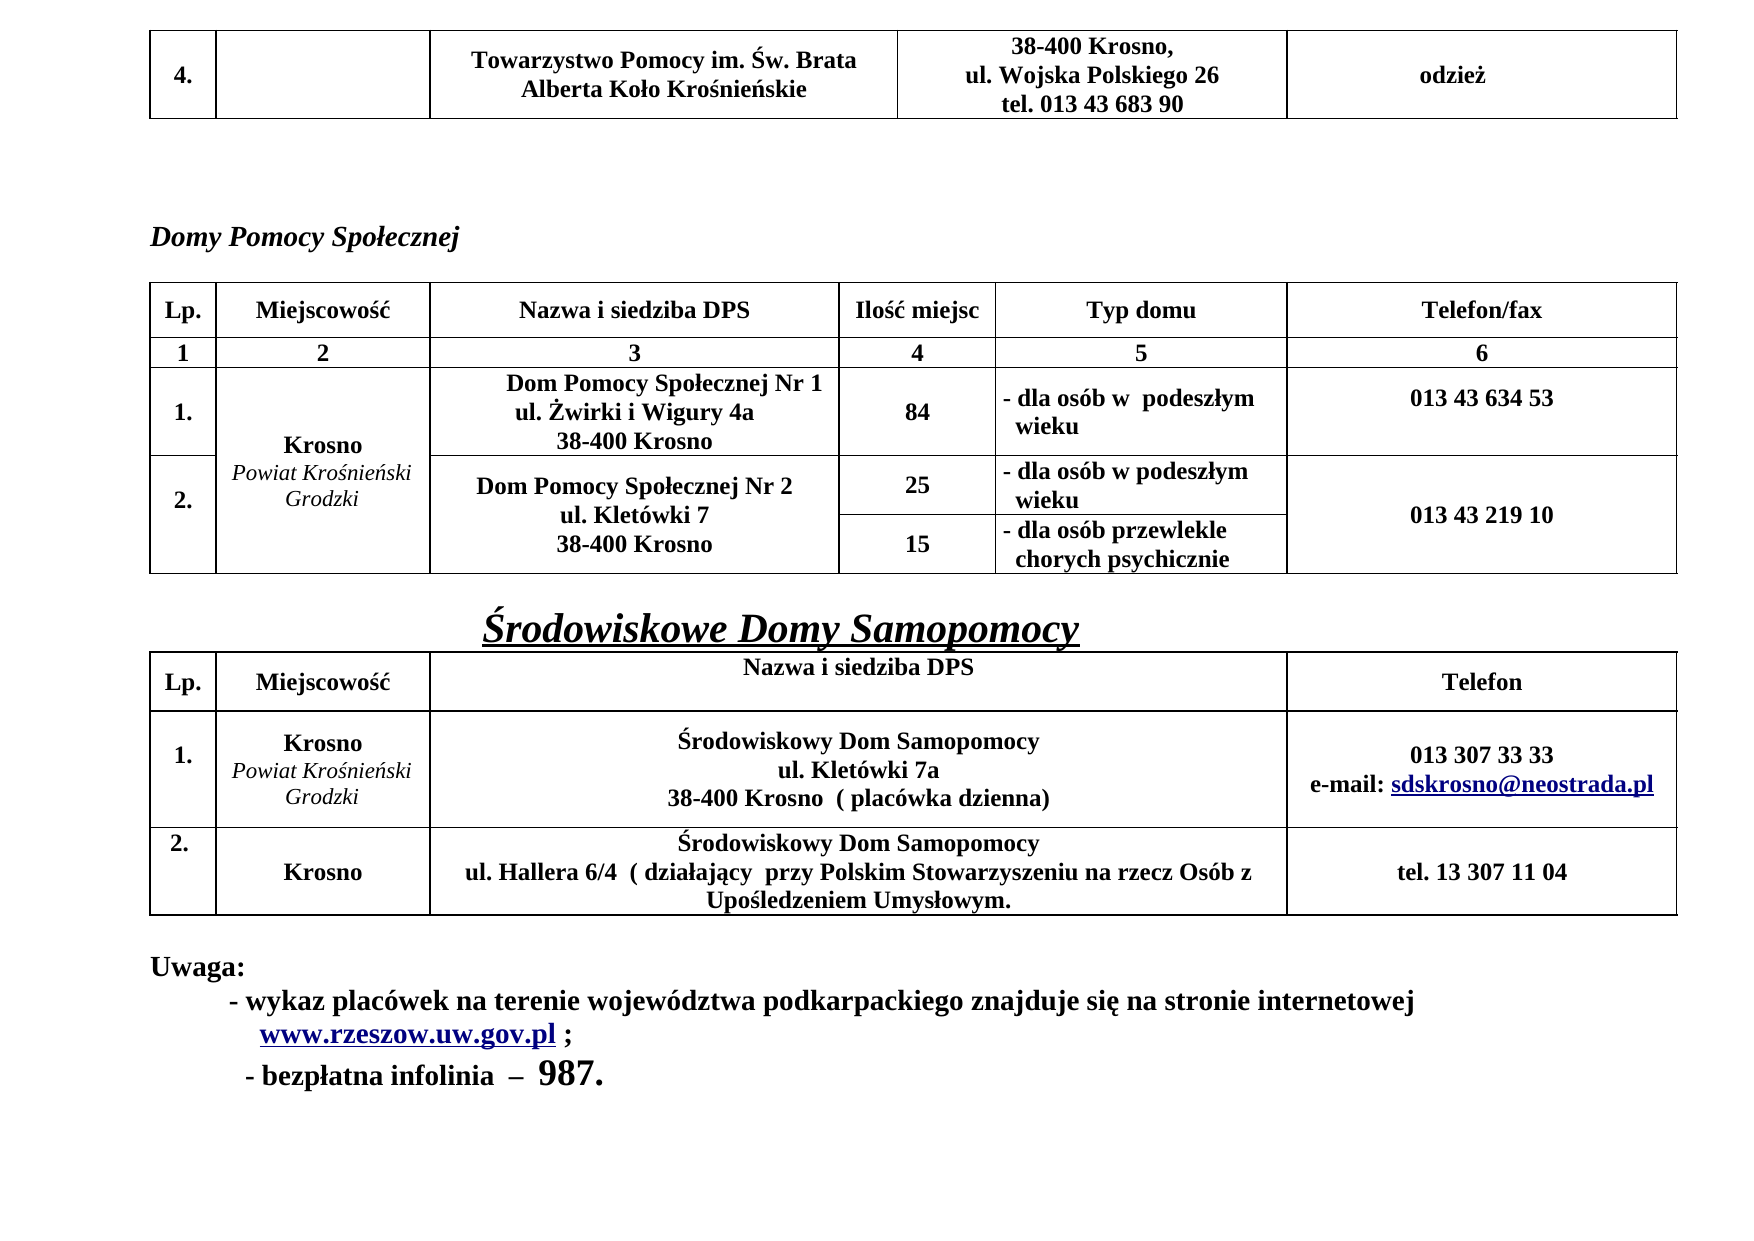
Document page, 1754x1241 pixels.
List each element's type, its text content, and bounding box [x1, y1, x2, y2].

table_cell 3 [431, 338, 838, 367]
table_header Typ domu [996, 283, 1286, 336]
table_header Lp. [151, 653, 215, 710]
table_cell - dla osób w podeszłym wieku [996, 368, 1286, 454]
table_cell Środowiskowy Dom Samopomocy ul. Kletówki 7a 38-400 Krosno ( placówka dzienna) [431, 712, 1286, 827]
table_cell Krosno Powiat Krośnieński Grodzki [217, 712, 429, 827]
text Uwaga: [150, 949, 1415, 983]
table_cell 1 [151, 338, 215, 367]
table_cell [217, 31, 429, 117]
table_cell Dom Pomocy Społecznej Nr 2 ul. Kletówki 7 38-400 Krosno [431, 456, 838, 573]
table_cell Dom Pomocy Społecznej Nr 1 ul. Żwirki i Wigury 4a 38-400 Krosno [431, 368, 838, 454]
table_cell 4 [840, 338, 995, 367]
table_cell 013 307 33 33 e-mail: sdskrosno@neostrada.pl [1288, 712, 1676, 827]
table_cell 1. [151, 368, 215, 454]
table_cell 1. [151, 712, 215, 827]
table_cell odzież [1288, 31, 1676, 117]
table_header Telefon/fax [1288, 283, 1676, 336]
table_cell 38-400 Krosno, ul. Wojska Polskiego 26 tel. 013 43 683 90 [898, 31, 1286, 117]
table_cell 84 [840, 368, 995, 454]
table_header Telefon [1288, 653, 1676, 710]
table_cell 2. [151, 828, 215, 914]
table_cell Środowiskowy Dom Samopomocy ul. Hallera 6/4 ( działający przy Polskim Stowarzyszeniu na rzecz Osób z Upośledzeniem Umysłowym. [431, 828, 1286, 914]
table_cell 2 [217, 338, 429, 367]
table_header Nazwa i siedziba DPS [431, 653, 1286, 710]
table_cell Krosno Powiat Krośnieński Grodzki [217, 368, 429, 573]
table_cell 013 43 634 53 [1288, 368, 1676, 454]
table_header Miejscowość [217, 283, 429, 336]
table_cell tel. 13 307 11 04 [1288, 828, 1676, 914]
text - bezpłatna infolinia – 987. [150, 1050, 1415, 1093]
table_cell - dla osób w podeszłym wieku [996, 456, 1286, 514]
table_cell 4. [151, 31, 215, 117]
subtitle Domy Pomocy Społecznej [150, 219, 1415, 253]
table_header Nazwa i siedziba DPS [431, 283, 838, 336]
text www.rzeszow.uw.gov.pl ; [150, 1017, 1415, 1050]
table_header Miejscowość [217, 653, 429, 710]
table_header Lp. [151, 283, 215, 336]
table_header Ilość miejsc [840, 283, 995, 336]
table_cell 2. [151, 456, 215, 573]
table_cell Towarzystwo Pomocy im. Św. Brata Alberta Koło Krośnieńskie [431, 31, 897, 117]
table_cell 6 [1288, 338, 1676, 367]
table_cell 013 43 219 10 [1288, 456, 1676, 573]
table_cell 25 [840, 456, 995, 514]
table_cell 5 [996, 338, 1286, 367]
text - wykaz placówek na terenie województwa podkarpackiego znajduje się na stronie internetowej [150, 983, 1415, 1017]
table_cell Krosno [217, 828, 429, 914]
table_cell 15 [840, 515, 995, 573]
text Środowiskowe Domy Samopomocy [150, 603, 1415, 651]
table_cell - dla osób przewlekle chorych psychicznie [996, 515, 1286, 573]
